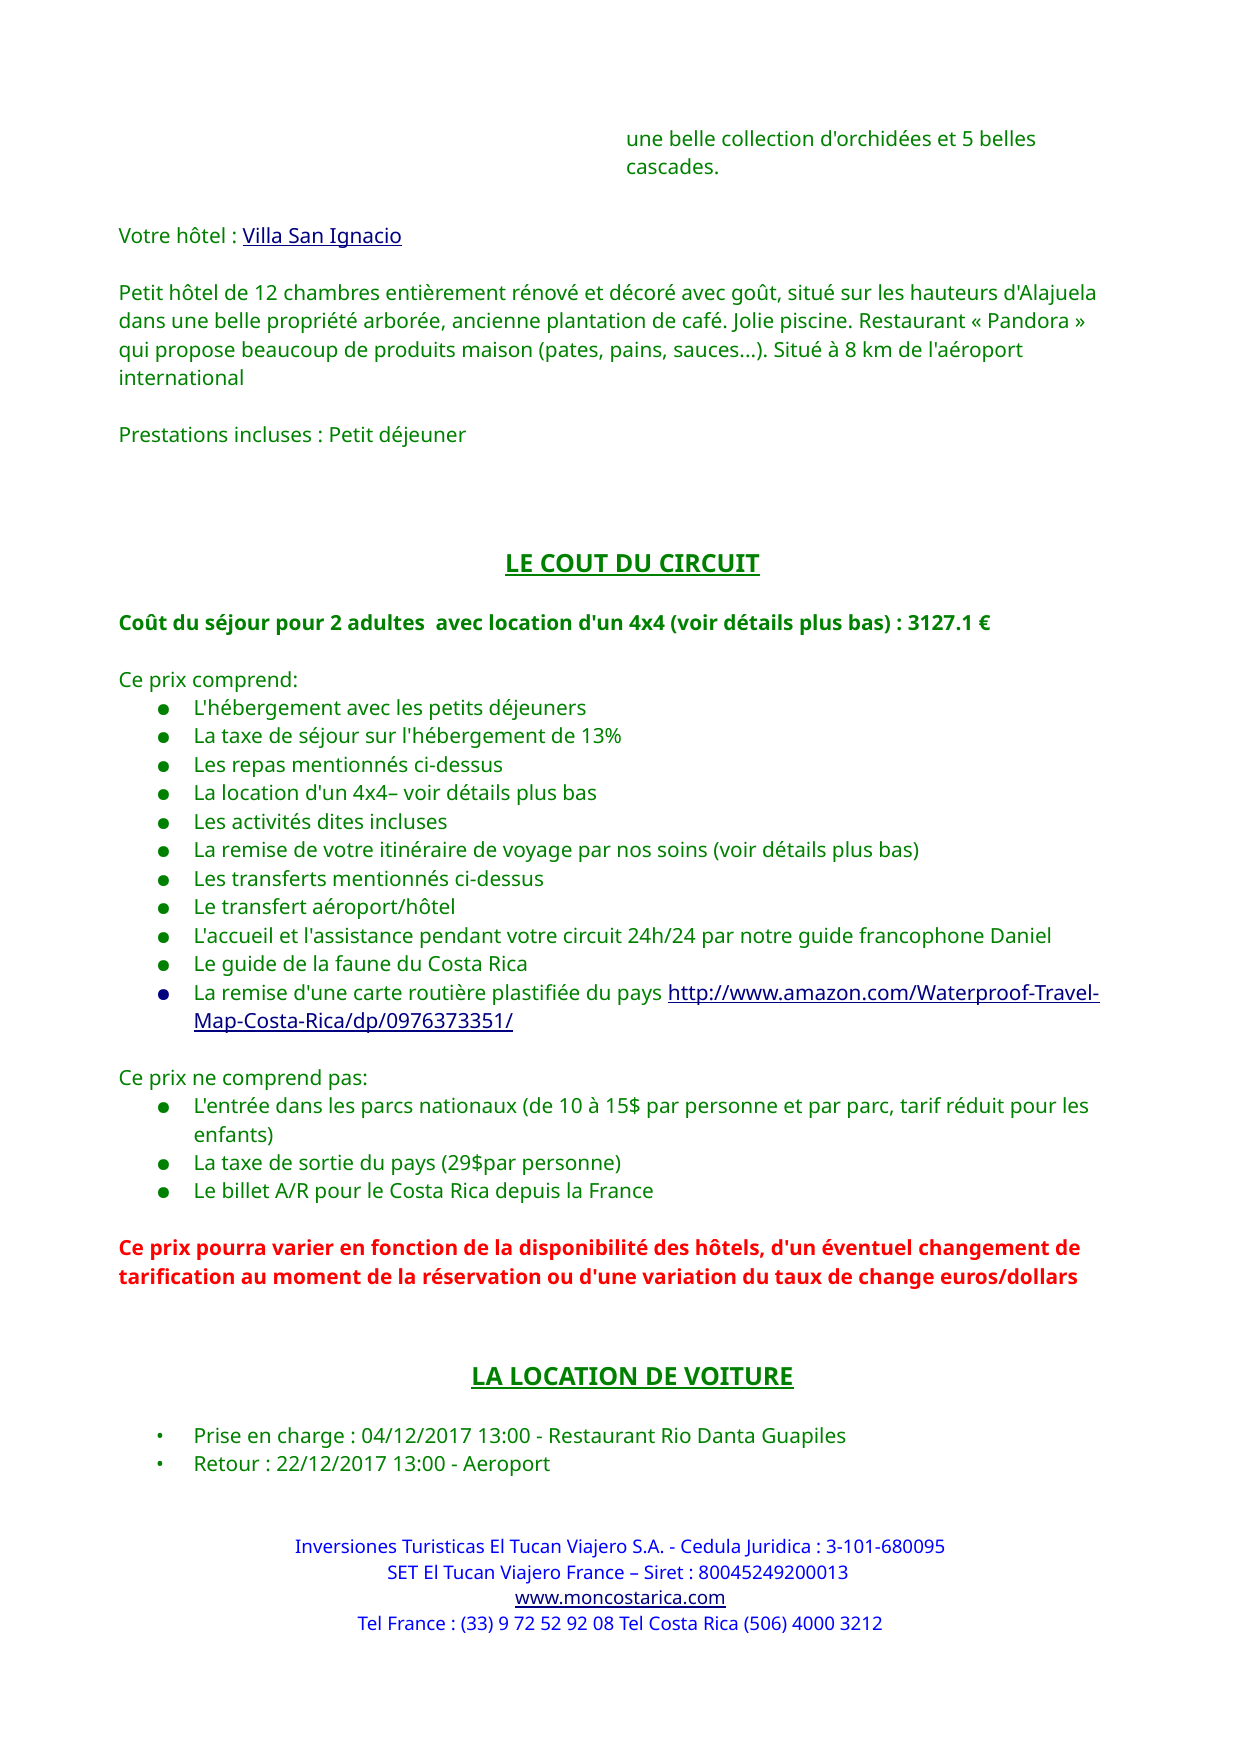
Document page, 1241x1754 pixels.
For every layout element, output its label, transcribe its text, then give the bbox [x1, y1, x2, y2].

list La remise de votre itinéraire de voyage par nos soins (voir détails plus bas) [156, 835, 1122, 864]
list Prise en charge : 04/12/2017 13:00 - Restaurant Rio Danta Guapiles [156, 1421, 1122, 1449]
text Petit hôtel de 12 chambres entièrement rénové et décoré avec goût, situé sur les hauteurs d'Alajuela dans une belle propriété arborée, ancienne plantation de café. Jolie piscine. Restaurant « Pandora » qui propose beaucoup de produits maison (pates, pains, sauces...). Situé à 8 km de l'aéroport international [118, 278, 1122, 392]
list Les activités dites incluses [156, 807, 1122, 835]
table_header une belle collection d'orchidées et 5 belles cascades. [620, 118, 1122, 187]
list La taxe de sortie du pays (29$par personne) [156, 1148, 1122, 1177]
list Les repas mentionnés ci-dessus [156, 750, 1122, 778]
text Ce prix ne comprend pas: [118, 1063, 1122, 1091]
list Retour : 22/12/2017 13:00 - Aeroport [156, 1449, 1122, 1478]
text Ce prix comprend: [118, 665, 1122, 693]
list Le transfert aéroport/hôtel [156, 892, 1122, 921]
list Le billet A/R pour le Costa Rica depuis la France [156, 1177, 1122, 1205]
list L'hébergement avec les petits déjeuners [156, 693, 1122, 722]
list La taxe de séjour sur l'hébergement de 13% [156, 722, 1122, 750]
table_header [118, 118, 620, 187]
text Prestations incluses : Petit déjeuner [118, 420, 1122, 449]
text Ce prix pourra varier en fonction de la disponibilité des hôtels, d'un éventuel changement de tarification au moment de la réservation ou d'une variation du taux de change euros/dollars [118, 1233, 1122, 1290]
text Votre hôtel : Villa San Ignacio [118, 221, 1122, 249]
text LA LOCATION DE VOITURE [118, 1358, 1146, 1393]
list La remise d'une carte routière plastifiée du pays http://www.amazon.com/Waterproof-Travel-Map-Costa-Rica/dp/0976373351/ [156, 978, 1122, 1034]
list Les transferts mentionnés ci-dessus [156, 864, 1122, 892]
list L'accueil et l'assistance pendant votre circuit 24h/24 par notre guide francophone Daniel [156, 921, 1122, 949]
text LE COUT DU CIRCUIT [118, 545, 1146, 579]
list Le guide de la faune du Costa Rica [156, 949, 1122, 978]
list L'entrée dans les parcs nationaux (de 10 à 15$ par personne et par parc, tarif réduit pour les enfants) [156, 1091, 1122, 1148]
list La location d'un 4x4– voir détails plus bas [156, 778, 1122, 807]
text Coût du séjour pour 2 adultes avec location d'un 4x4 (voir détails plus bas) : 3127.1 € [118, 608, 1122, 636]
